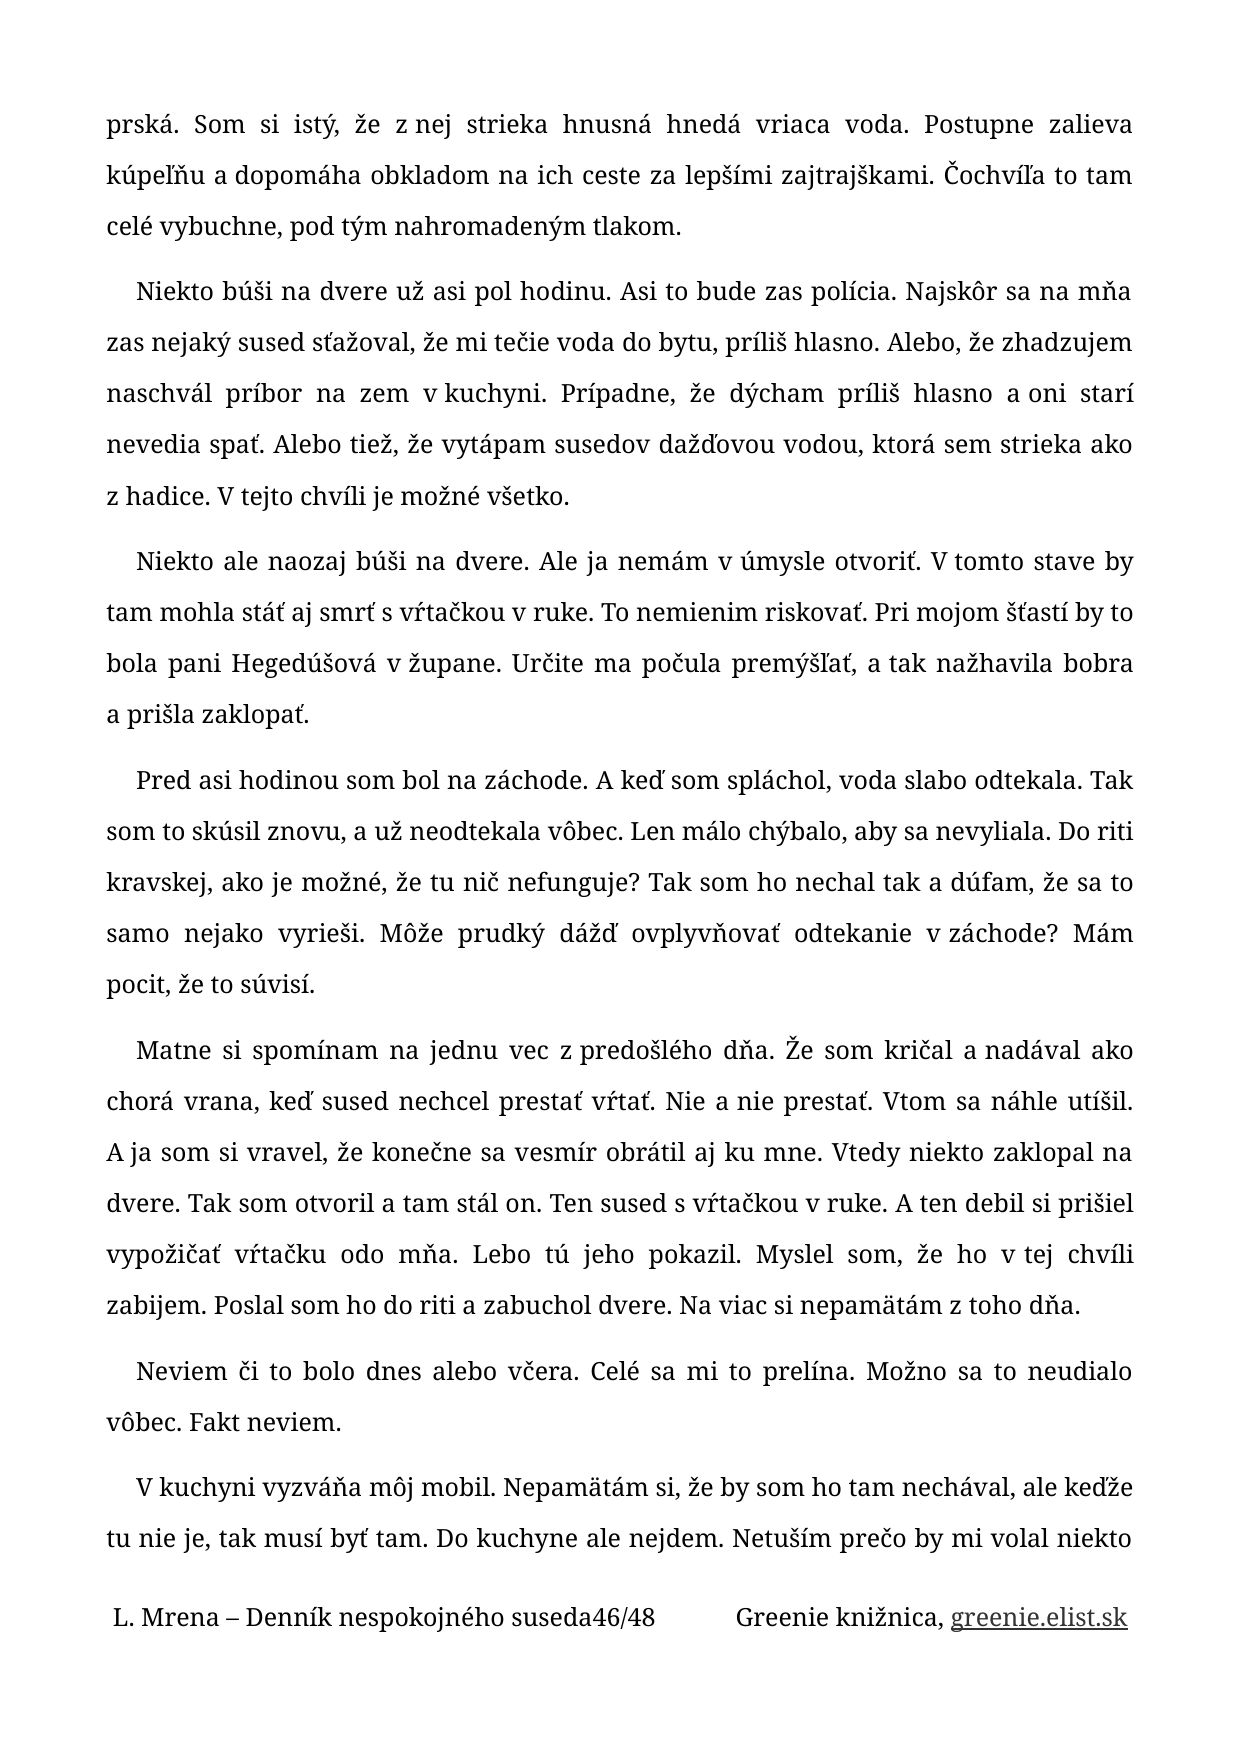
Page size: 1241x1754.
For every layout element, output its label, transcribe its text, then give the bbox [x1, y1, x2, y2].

text prská. Som si istý, že z nej strieka hnusná hnedá vriaca voda. Postupne zalieva kúpeľňu a dopomáha obkladom na ich ceste za lepšími zajtrajškami. Čochvíľa to tam celé vybuchne, pod tým nahromadeným tlakom. [106, 106, 1134, 242]
text Niekto búši na dvere už asi pol hodinu. Asi to bude zas polícia. Najskôr sa na mňa zas nejaký sused sťažoval, že mi tečie voda do bytu, príliš hlasno. Alebo, že zhadzujem naschvál príbor na zem v kuchyni. Prípadne, že dýcham príliš hlasno a oni starí nevedia spať. Alebo tiež, že vytápam susedov dažďovou vodou, ktorá sem strieka ako z hadice. V tejto chvíli je možné všetko. [106, 274, 1134, 512]
text Neviem či to bolo dnes alebo včera. Celé sa mi to prelína. Možno sa to neudialo vôbec. Fakt neviem. [106, 1353, 1134, 1438]
text Niekto ale naozaj búši na dvere. Ale ja nemám v úmysle otvoriť. V tomto stave by tam mohla stáť aj smrť s vŕtačkou v ruke. To nemienim riskovať. Pri mojom šťastí by to bola pani Hegedúšová v župane. Určite ma počula premýšľať, a tak nažhavila bobra a prišla zaklopať. [106, 544, 1134, 731]
text V kuchyni vyzváňa môj mobil. Nepamätám si, že by som ho tam nechával, ale keďže tu nie je, tak musí byť tam. Do kuchyne ale nejdem. Netuším prečo by mi volal niekto [106, 1470, 1134, 1555]
text Pred asi hodinou som bol na záchode. A keď som spláchol, voda slabo odtekala. Tak som to skúsil znovu, a už neodtekala vôbec. Len málo chýbalo, aby sa nevyliala. Do riti kravskej, ako je možné, že tu nič nefunguje? Tak som ho nechal tak a dúfam, že sa to samo nejako vyrieši. Môže prudký dážď ovplyvňovať odtekanie v záchode? Mám pocit, že to súvisí. [106, 762, 1134, 1001]
text Matne si spomínam na jednu vec z predošlého dňa. Že som kričal a nadával ako chorá vrana, keď sused nechcel prestať vŕtať. Nie a nie prestať. Vtom sa náhle utíšil. A ja som si vravel, že konečne sa vesmír obrátil aj ku mne. Vtedy niekto zaklopal na dvere. Tak som otvoril a tam stál on. Ten sused s vŕtačkou v ruke. A ten debil si prišiel vypožičať vŕtačku odo mňa. Lebo tú jeho pokazil. Myslel som, že ho v tej chvíli zabijem. Poslal som ho do riti a zabuchol dvere. Na viac si nepamätám z toho dňa. [106, 1032, 1134, 1322]
